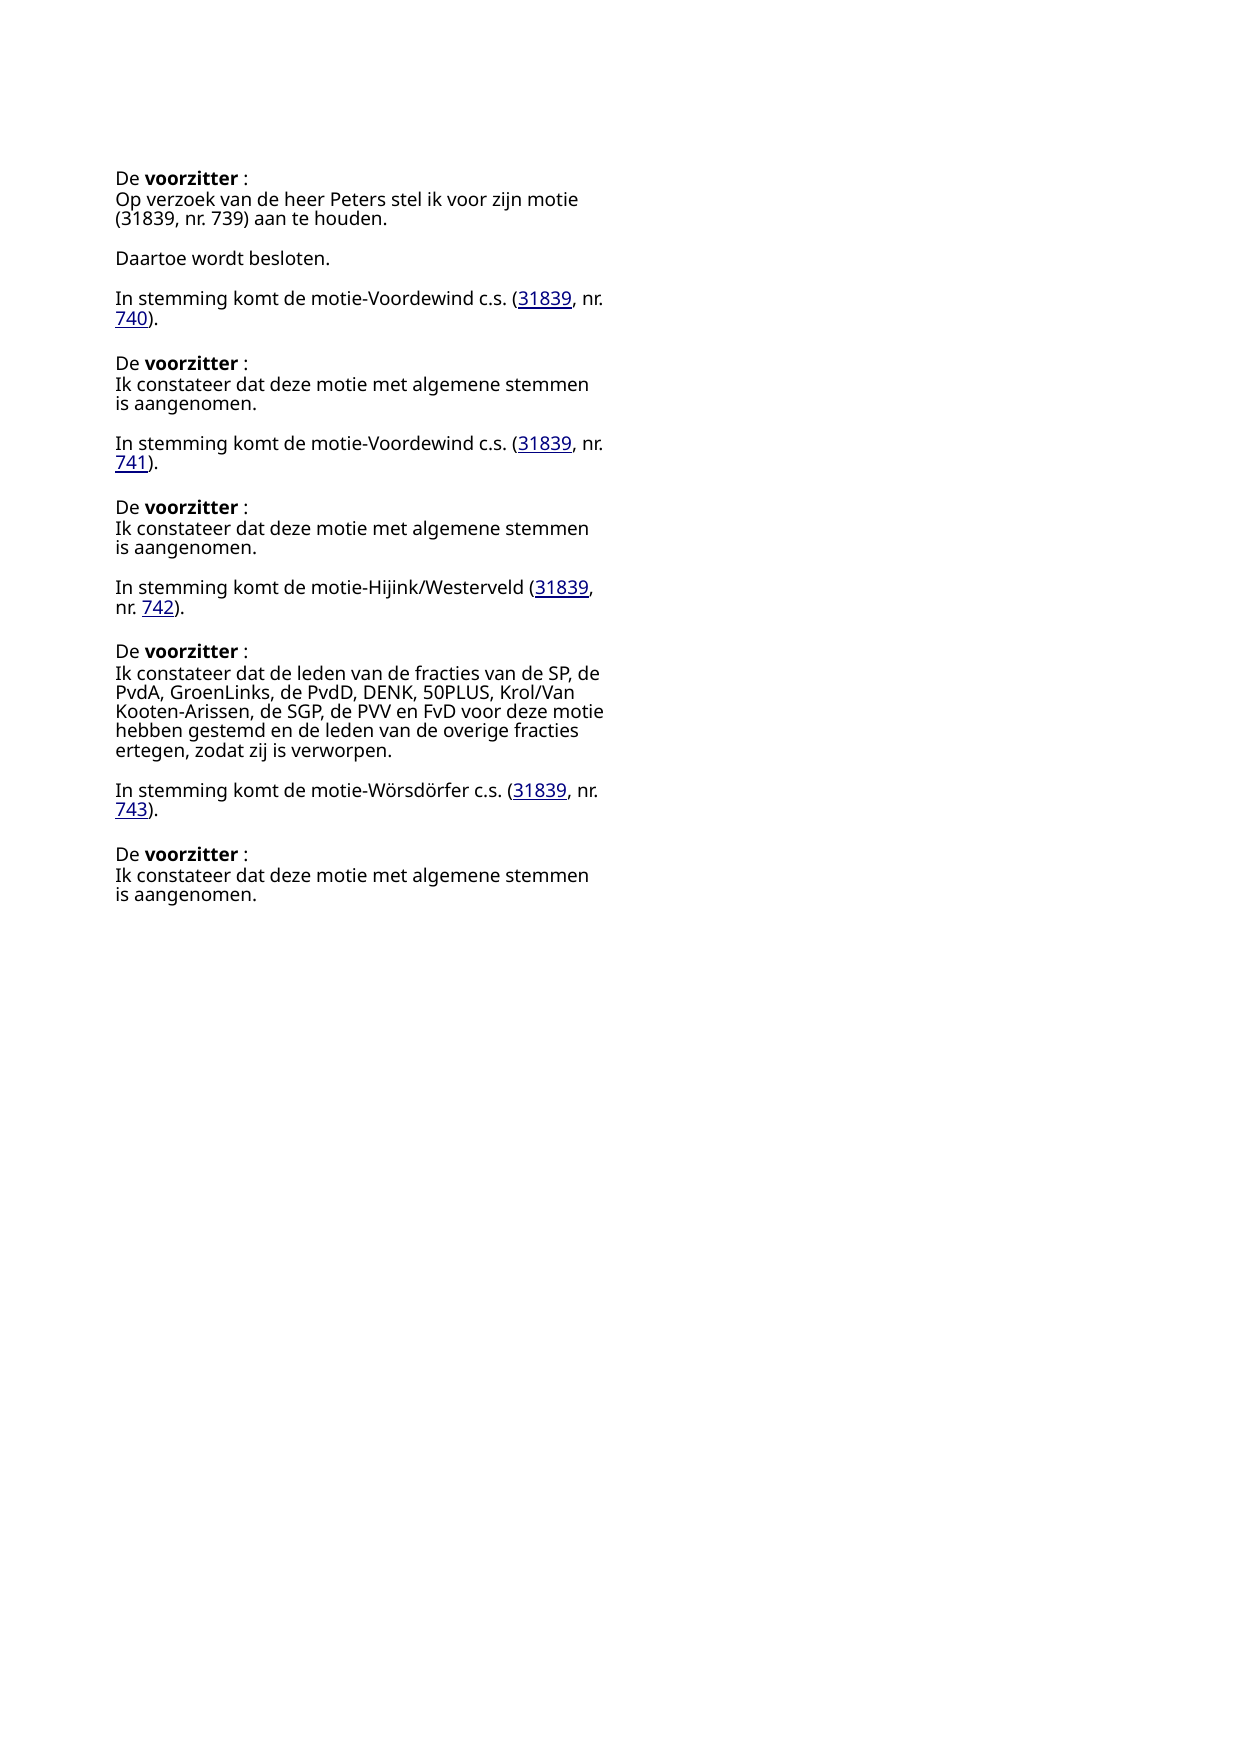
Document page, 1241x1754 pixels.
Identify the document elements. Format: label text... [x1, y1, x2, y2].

text Ik constateer dat de leden van de fracties van de SP, de PvdA, GroenLinks, de PvdD, DENK, 50PLUS, Krol/Van Kooten-Arissen, de SGP, de PVV en FvD voor deze motie hebben gestemd en de leden van de overige fracties ertegen, zodat zij is verworpen. [115, 664, 605, 761]
text In stemming komt de motie-Voordewind c.s. (31839, nr. 740). [115, 290, 605, 329]
text De voorzitter : [115, 841, 605, 867]
text De voorzitter : [115, 350, 605, 376]
text De voorzitter : [115, 165, 605, 191]
text Ik constateer dat deze motie met algemene stemmen is aangenomen. [115, 520, 605, 558]
text Ik constateer dat deze motie met algemene stemmen is aangenomen. [115, 376, 605, 414]
text In stemming komt de motie-Wörsdörfer c.s. (31839, nr. 743). [115, 782, 605, 820]
text Op verzoek van de heer Peters stel ik voor zijn motie (31839, nr. 739) aan te houden. [115, 191, 605, 229]
text De voorzitter : [115, 639, 605, 664]
text In stemming komt de motie-Voordewind c.s. (31839, nr. 741). [115, 435, 605, 473]
text Daartoe wordt besloten. [115, 250, 605, 269]
text De voorzitter : [115, 494, 605, 520]
text In stemming komt de motie-Hijink/Westerveld (31839, nr. 742). [115, 579, 605, 618]
text Ik constateer dat deze motie met algemene stemmen is aangenomen. [115, 867, 605, 905]
